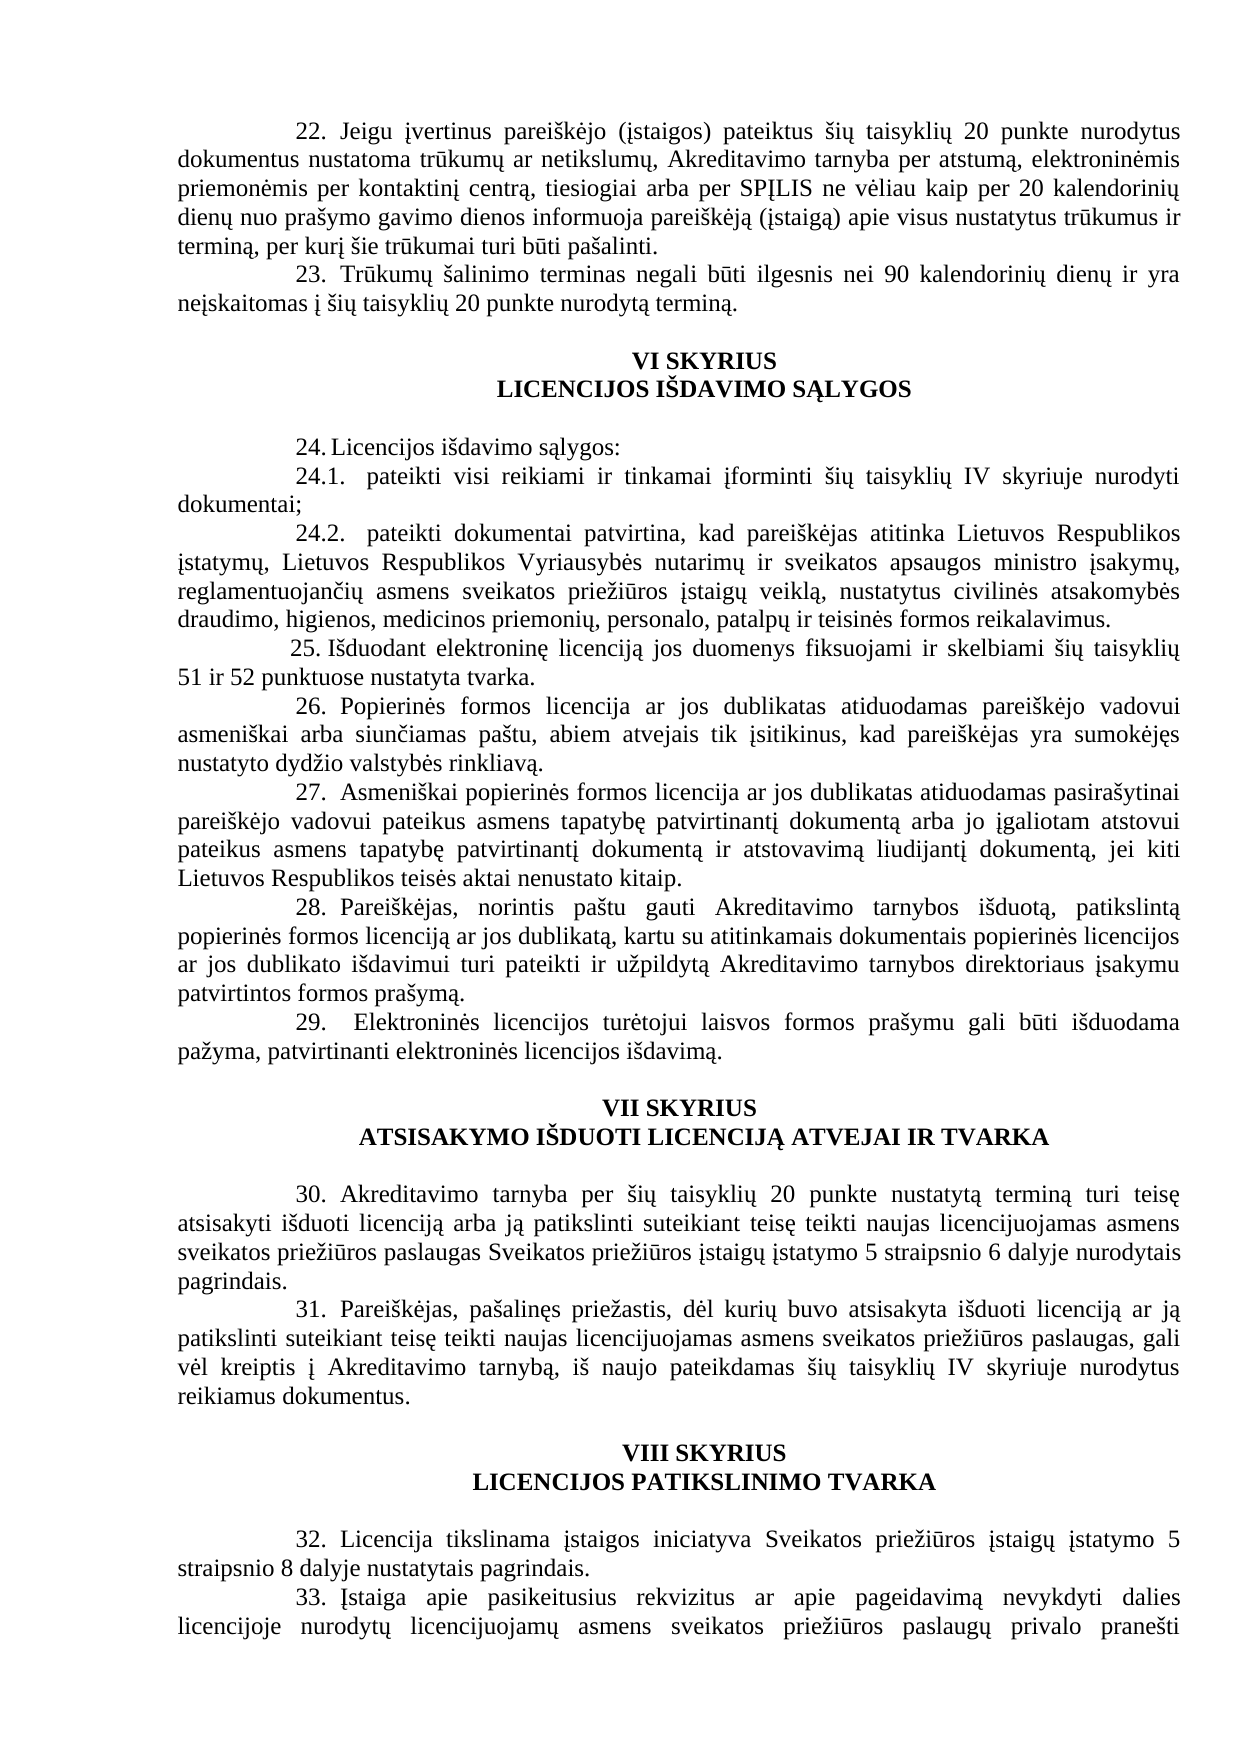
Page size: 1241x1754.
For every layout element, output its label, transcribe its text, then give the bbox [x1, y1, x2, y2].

text 32. Licencija tikslinama įstaigos iniciatyva Sveikatos priežiūros įstaigų įstatymo 5 straipsnio 8 dalyje nustatytais pagrindais. [177, 1524, 1181, 1582]
text VI SKYRIUS [227, 346, 1181, 374]
text 28. Pareiškėjas, norintis paštu gauti Akreditavimo tarnybos išduotą, patikslintą popierinės formos licenciją ar jos dublikatą, kartu su atitinkamais dokumentais popierinės licencijos ar jos dublikato išdavimui turi pateikti ir užpildytą Akreditavimo tarnybos direktoriaus įsakymu patvirtintos formos prašymą. [177, 892, 1181, 1007]
text 24.1. pateikti visi reikiami ir tinkamai įforminti šių taisyklių IV skyriuje nurodyti dokumentai; [177, 461, 1181, 518]
text LICENCIJOS PATIKSLINIMO TVARKA [227, 1467, 1181, 1496]
text 26. Popierinės formos licencija ar jos dublikatas atiduodamas pareiškėjo vadovui asmeniškai arba siunčiamas paštu, abiem atvejais tik įsitikinus, kad pareiškėjas yra sumokėjęs nustatyto dydžio valstybės rinkliavą. [177, 691, 1181, 777]
text 33. Įstaiga apie pasikeitusius rekvizitus ar apie pageidavimą nevykdyti dalies licencijoje nurodytų licencijuojamų asmens sveikatos priežiūros paslaugų privalo pranešti [177, 1582, 1181, 1639]
text ATSISAKYMO IŠDUOTI LICENCIJĄ ATVEJAI IR TVARKA [227, 1122, 1181, 1151]
text LICENCIJOS IŠDAVIMO SĄLYGOS [227, 374, 1181, 403]
text 27. Asmeniškai popierinės formos licencija ar jos dublikatas atiduodamas pasirašytinai pareiškėjo vadovui pateikus asmens tapatybę patvirtinantį dokumentą arba jo įgaliotam atstovui pateikus asmens tapatybę patvirtinantį dokumentą ir atstovavimą liudijantį dokumentą, jei kiti Lietuvos Respublikos teisės aktai nenustato kitaip. [177, 777, 1181, 892]
text VIII SKYRIUS [227, 1438, 1181, 1467]
text 29. Elektroninės licencijos turėtojui laisvos formos prašymu gali būti išduodama pažyma, patvirtinanti elektroninės licencijos išdavimą. [177, 1007, 1181, 1064]
text 22. Jeigu įvertinus pareiškėjo (įstaigos) pateiktus šių taisyklių 20 punkte nurodytus dokumentus nustatoma trūkumų ar netikslumų, Akreditavimo tarnyba per atstumą, elektroninėmis priemonėmis per kontaktinį centrą, tiesiogiai arba per SPĮLIS ne vėliau kaip per 20 kalendorinių dienų nuo prašymo gavimo dienos informuoja pareiškėją (įstaigą) apie visus nustatytus trūkumus ir terminą, per kurį šie trūkumai turi būti pašalinti. [177, 116, 1181, 259]
text 25. Išduodant elektroninę licenciją jos duomenys fiksuojami ir skelbiami šių taisyklių 51 ir 52 punktuose nustatyta tvarka. [177, 633, 1181, 691]
text VII SKYRIUS [177, 1093, 1181, 1122]
text 24.2. pateikti dokumentai patvirtina, kad pareiškėjas atitinka Lietuvos Respublikos įstatymų, Lietuvos Respublikos Vyriausybės nutarimų ir sveikatos apsaugos ministro įsakymų, reglamentuojančių asmens sveikatos priežiūros įstaigų veiklą, nustatytus civilinės atsakomybės draudimo, higienos, medicinos priemonių, personalo, patalpų ir teisinės formos reikalavimus. [177, 518, 1181, 633]
text 30. Akreditavimo tarnyba per šių taisyklių 20 punkte nustatytą terminą turi teisę atsisakyti išduoti licenciją arba ją patikslinti suteikiant teisę teikti naujas licencijuojamas asmens sveikatos priežiūros paslaugas Sveikatos priežiūros įstaigų įstatymo 5 straipsnio 6 dalyje nurodytais pagrindais. [177, 1179, 1181, 1294]
text 24. Licencijos išdavimo sąlygos: [295, 432, 1181, 461]
text 23. Trūkumų šalinimo terminas negali būti ilgesnis nei 90 kalendorinių dienų ir yra neįskaitomas į šių taisyklių 20 punkte nurodytą terminą. [177, 259, 1181, 317]
text 31. Pareiškėjas, pašalinęs priežastis, dėl kurių buvo atsisakyta išduoti licenciją ar ją patikslinti suteikiant teisę teikti naujas licencijuojamas asmens sveikatos priežiūros paslaugas, gali vėl kreiptis į Akreditavimo tarnybą, iš naujo pateikdamas šių taisyklių IV skyriuje nurodytus reikiamus dokumentus. [177, 1294, 1181, 1409]
